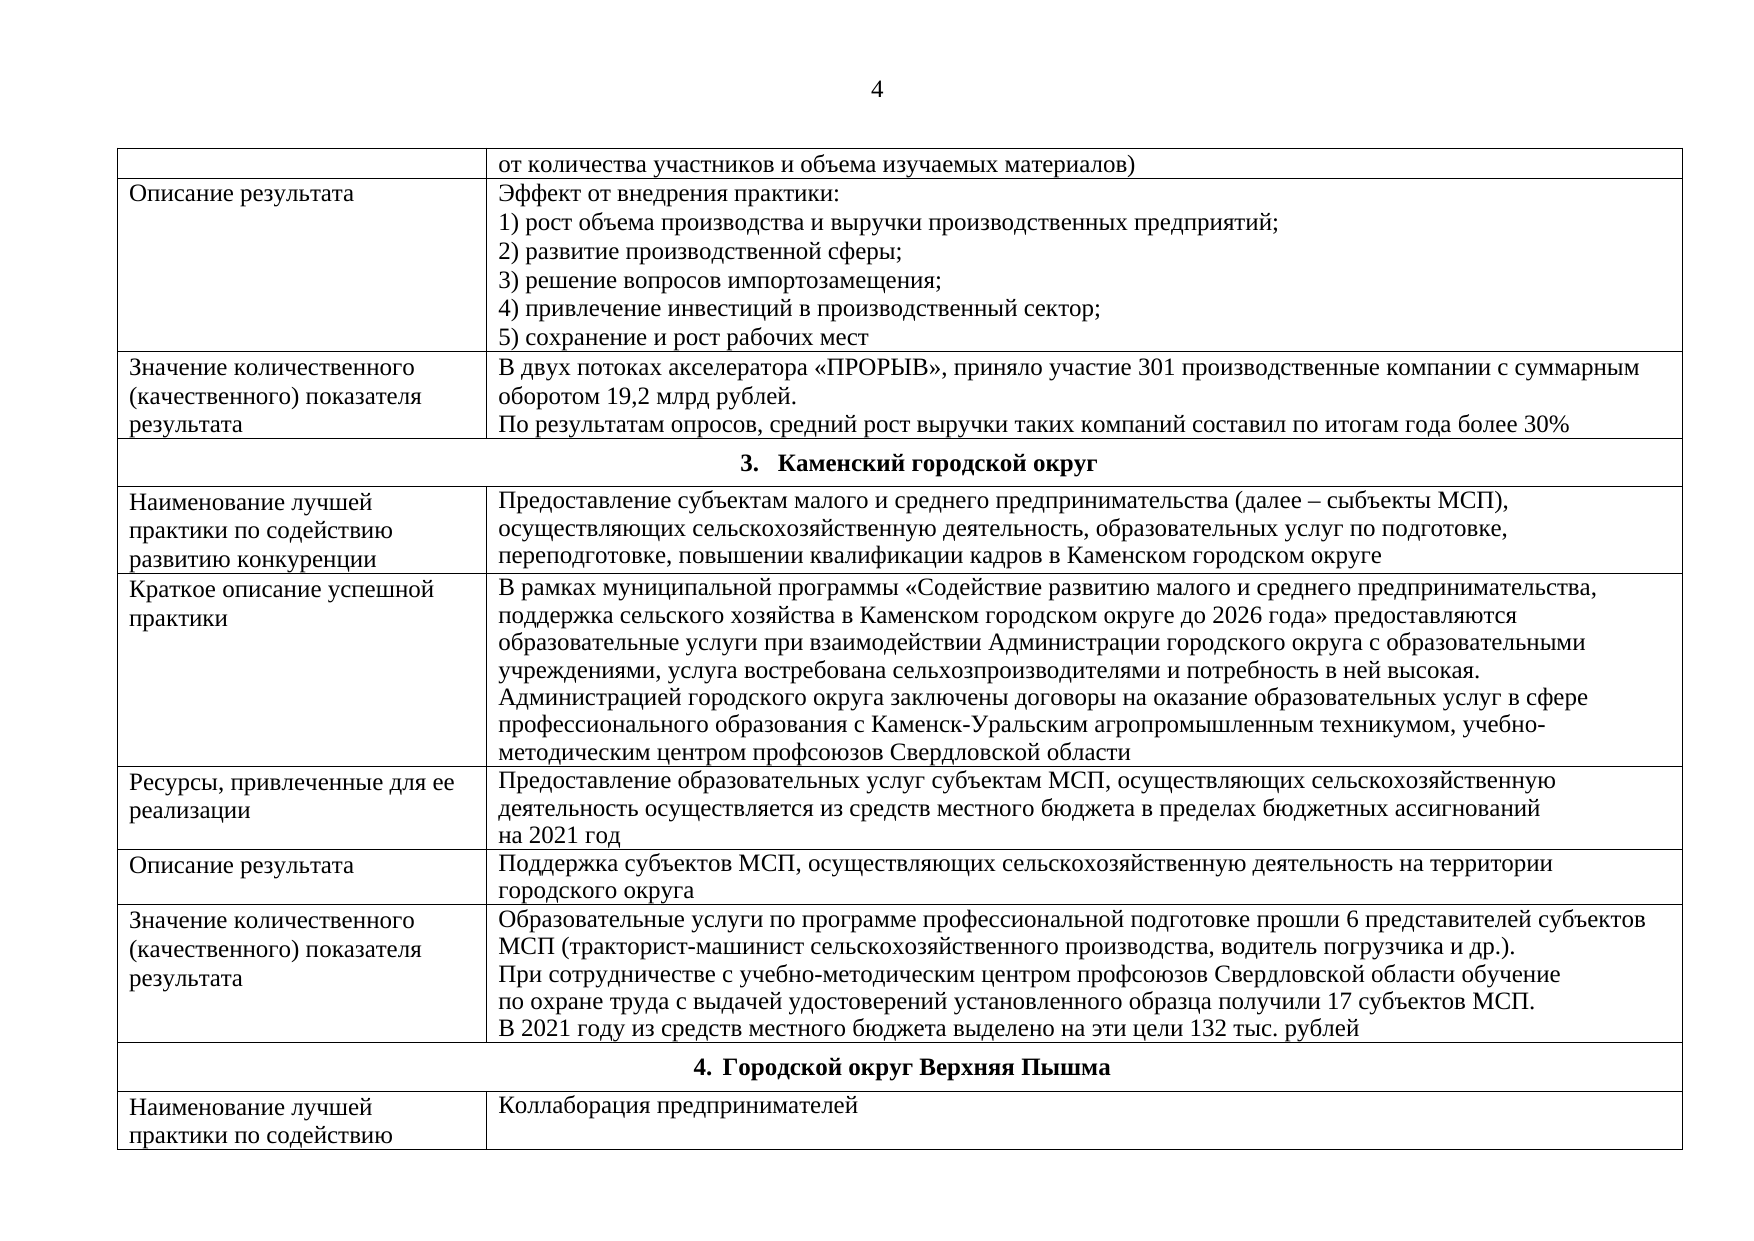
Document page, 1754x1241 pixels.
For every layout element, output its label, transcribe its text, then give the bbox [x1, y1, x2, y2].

table_cell Описание результата [118, 179, 486, 351]
table_cell Городской округ Верхняя Пышма [118, 1043, 1682, 1091]
table_cell [1683, 178, 1687, 351]
table_cell Коллаборация предпринимателей [487, 1092, 1682, 1149]
table_cell [1683, 1042, 1687, 1091]
table_cell [1687, 1091, 1691, 1149]
table_cell [1687, 573, 1691, 766]
table_cell [1687, 351, 1691, 438]
table_cell Образовательные услуги по программе профессиональной подготовке прошли 6 представителей субъектов МСП (тракторист-машинист сельскохозяйственного производства, водитель погрузчика и др.). При сотрудничестве с учебно-методическим центром профсоюзов Свердловской области обучение по охране труда с выдачей удостоверений установленного образца получили 17 субъектов МСП. В 2021 году из средств местного бюджета выделено на эти цели 132 тыс. рублей [487, 905, 1682, 1042]
table_cell [1683, 849, 1687, 904]
table_cell [1683, 766, 1687, 849]
table_cell [1687, 766, 1691, 849]
table_cell Предоставление субъектам малого и среднего предпринимательства (далее – сыбъекты МСП), осуществляющих сельскохозяйственную деятельность, образовательных услуг по подготовке, переподготовке, повышении квалификации кадров в Каменском городском округе [487, 487, 1682, 573]
table_cell В двух потоках акселератора «ПРОРЫВ», приняло участие 301 производственные компании с суммарным оборотом 19,2 млрд рублей. По результатам опросов, средний рост выручки таких компаний составил по итогам года более 30% [487, 352, 1682, 438]
table_cell Каменский городской округ [118, 439, 1682, 486]
table_cell [1683, 438, 1687, 486]
table_cell [1683, 148, 1687, 177]
table_cell Предоставление образовательных услуг субъектам МСП, осуществляющих сельскохозяйственную деятельность осуществляется из средств местного бюджета в пределах бюджетных ассигнований на 2021 год [487, 767, 1682, 849]
table_cell [1687, 148, 1691, 177]
table_cell [1683, 1091, 1687, 1149]
table_cell Краткое описание успешной практики [118, 574, 486, 766]
table_cell от количества участников и объема изучаемых материалов) [487, 149, 1682, 177]
table_cell [1687, 849, 1691, 904]
table_cell Описание результата [118, 850, 486, 904]
table_cell Значение количественного (качественного) показателя результата [118, 905, 486, 1042]
table_cell [1687, 904, 1691, 1042]
table_cell [1687, 178, 1691, 351]
table_cell Наименование лучшей практики по содействию [118, 1092, 486, 1149]
table_cell В рамках муниципальной программы «Содействие развитию малого и среднего предпринимательства, поддержка сельского хозяйства в Каменском городском округе до 2026 года» предоставляются образовательные услуги при взаимодействии Администрации городского округа с образовательными учреждениями, услуга востребована сельхозпроизводителями и потребность в ней высокая. Администрацией городского округа заключены договоры на оказание образовательных услуг в сфере профессионального образования с Каменск-Уральским агропромышленным техникумом, учебно-методическим центром профсоюзов Свердловской области [487, 574, 1682, 766]
table_cell Эффект от внедрения практики: 1) рост объема производства и выручки производственных предприятий; 2) развитие производственной сферы; 3) решение вопросов импортозамещения; 4) привлечение инвестиций в производственный сектор; 5) сохранение и рост рабочих мест [487, 179, 1682, 351]
table_cell Поддержка субъектов МСП, осуществляющих сельскохозяйственную деятельность на территории городского округа [487, 850, 1682, 904]
table_cell [1687, 1042, 1691, 1091]
table_cell [1683, 351, 1687, 438]
table_cell [1687, 438, 1691, 486]
table_cell [1687, 486, 1691, 573]
table_cell Ресурсы, привлеченные для ее реализации [118, 767, 486, 849]
table_cell Наименование лучшей практики по содействию развитию конкуренции [118, 487, 486, 573]
table_cell [1683, 573, 1687, 766]
table_cell [1683, 486, 1687, 573]
table_cell Значение количественного (качественного) показателя результата [118, 352, 486, 438]
table_cell [1683, 904, 1687, 1042]
table_cell [118, 149, 486, 177]
